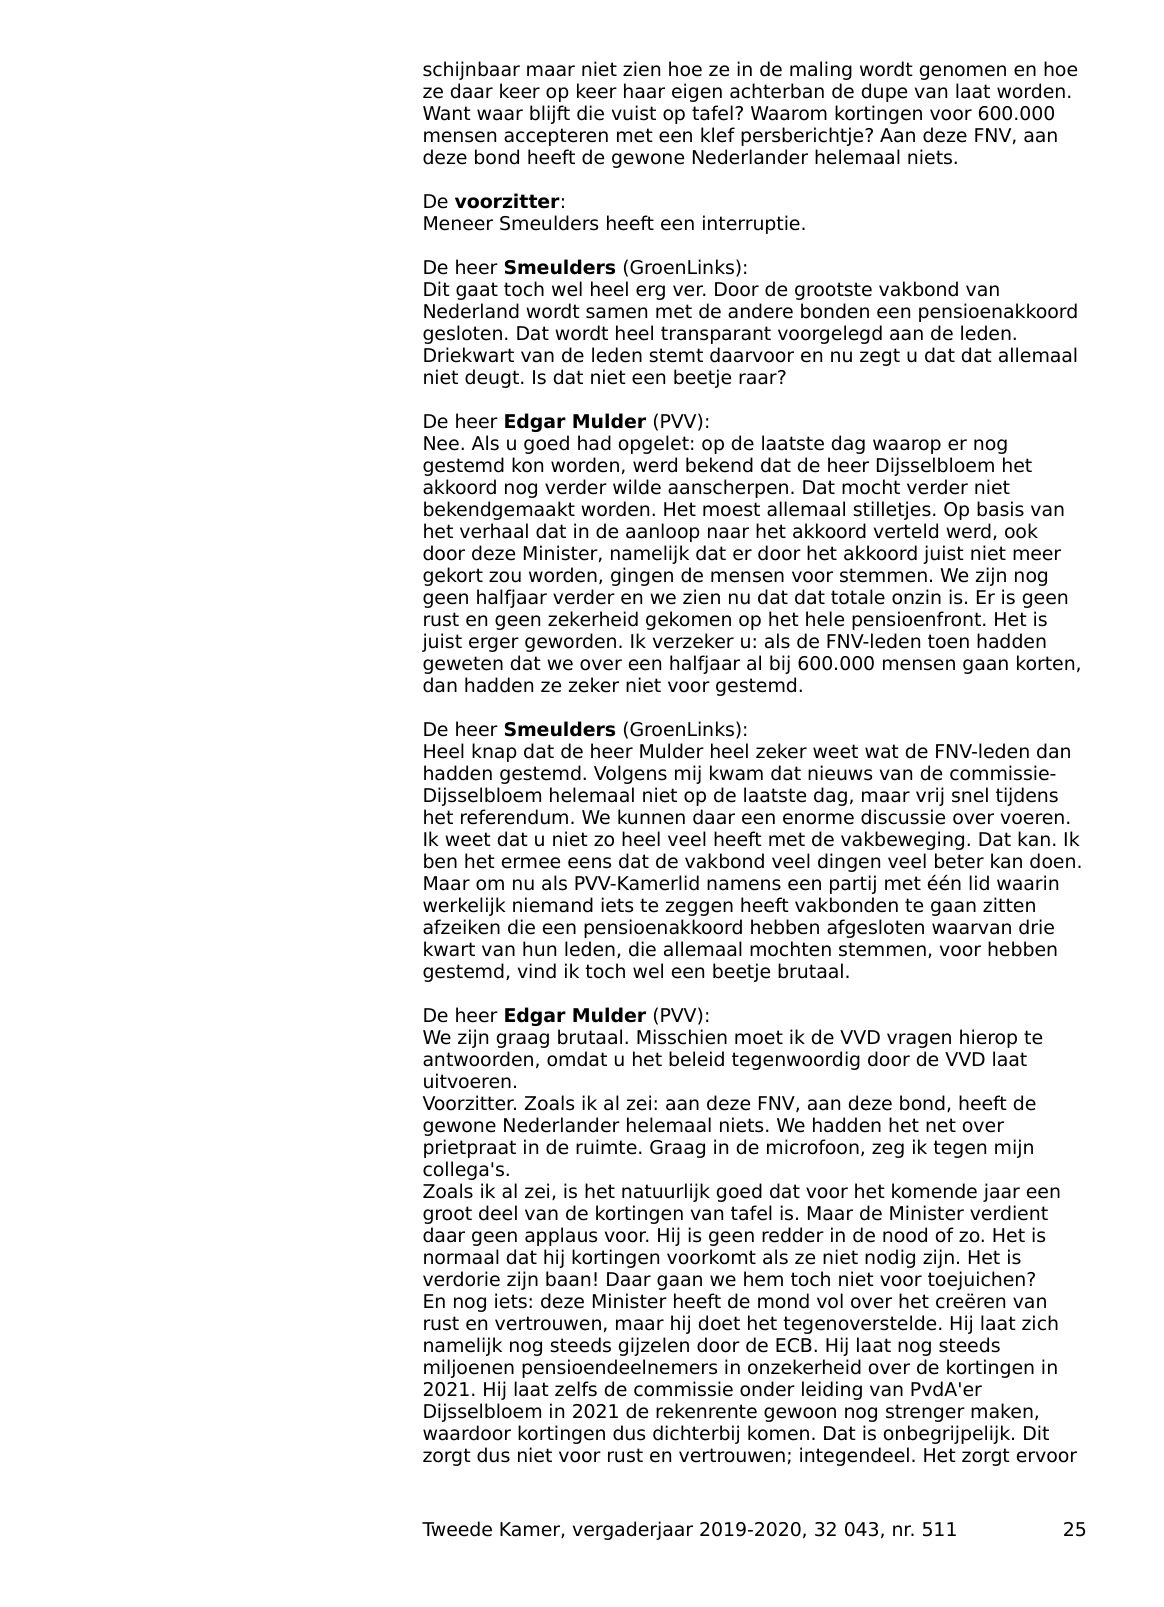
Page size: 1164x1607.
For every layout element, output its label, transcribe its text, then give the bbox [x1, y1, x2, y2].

text Nee. Als u goed had opgelet: op de laatste dag waarop er nog gestemd kon worden, werd bekend dat de heer Dijsselbloem het akkoord nog verder wilde aanscherpen. Dat mocht verder niet bekendgemaakt worden. Het moest allemaal stilletjes. Op basis van het verhaal dat in de aanloop naar het akkoord verteld werd, ook door deze Minister, namelijk dat er door het akkoord juist niet meer gekort zou worden, gingen de mensen voor stemmen. We zijn nog geen halfjaar verder en we zien nu dat dat totale onzin is. Er is geen rust en geen zekerheid gekomen op het hele pensioenfront. Het is juist erger geworden. Ik verzeker u: als de FNV-leden toen hadden geweten dat we over een halfjaar al bij 600.000 mensen gaan korten, dan hadden ze zeker niet voor gestemd. [422, 433, 1087, 697]
text De heer Edgar Mulder (PVV): [422, 1005, 1087, 1027]
text Dit gaat toch wel heel erg ver. Door de grootste vakbond van Nederland wordt samen met de andere bonden een pensioenakkoord gesloten. Dat wordt heel transparant voorgelegd aan de leden. Driekwart van de leden stemt daarvoor en nu zegt u dat dat allemaal niet deugt. Is dat niet een beetje raar? [422, 279, 1087, 389]
text Voorzitter. Zoals ik al zei: aan deze FNV, aan deze bond, heeft de gewone Nederlander helemaal niets. We hadden het net over prietpraat in de ruimte. Graag in de microfoon, zeg ik tegen mijn collega's. [422, 1093, 1087, 1181]
text Meneer Smeulders heeft een interruptie. [422, 213, 1087, 235]
text Heel knap dat de heer Mulder heel zeker weet wat de FNV-leden dan hadden gestemd. Volgens mij kwam dat nieuws van de commissie-Dijsselbloem helemaal niet op de laatste dag, maar vrij snel tijdens het referendum. We kunnen daar een enorme discussie over voeren. Ik weet dat u niet zo heel veel heeft met de vakbeweging. Dat kan. Ik ben het ermee eens dat de vakbond veel dingen veel beter kan doen. Maar om nu als PVV-Kamerlid namens een partij met één lid waarin werkelijk niemand iets te zeggen heeft vakbonden te gaan zitten afzeiken die een pensioenakkoord hebben afgesloten waarvan drie kwart van hun leden, die allemaal mochten stemmen, voor hebben gestemd, vind ik toch wel een beetje brutaal. [422, 741, 1087, 983]
text Zoals ik al zei, is het natuurlijk goed dat voor het komende jaar een groot deel van de kortingen van tafel is. Maar de Minister verdient daar geen applaus voor. Hij is geen redder in de nood of zo. Het is normaal dat hij kortingen voorkomt als ze niet nodig zijn. Het is verdorie zijn baan! Daar gaan we hem toch niet voor toejuichen? [422, 1181, 1087, 1291]
text De heer Smeulders (GroenLinks): [422, 719, 1087, 741]
text De heer Edgar Mulder (PVV): [422, 411, 1087, 433]
text De heer Smeulders (GroenLinks): [422, 257, 1087, 279]
text De voorzitter: [422, 191, 1087, 213]
text En nog iets: deze Minister heeft de mond vol over het creëren van rust en vertrouwen, maar hij doet het tegenoverstelde. Hij laat zich namelijk nog steeds gijzelen door de ECB. Hij laat nog steeds miljoenen pensioendeelnemers in onzekerheid over de kortingen in 2021. Hij laat zelfs de commissie onder leiding van PvdA'er Dijsselbloem in 2021 de rekenrente gewoon nog strenger maken, waardoor kortingen dus dichterbij komen. Dat is onbegrijpelijk. Dit zorgt dus niet voor rust en vertrouwen; integendeel. Het zorgt ervoor [422, 1291, 1087, 1467]
text We zijn graag brutaal. Misschien moet ik de VVD vragen hierop te antwoorden, omdat u het beleid tegenwoordig door de VVD laat uitvoeren. [422, 1027, 1087, 1093]
text schijnbaar maar niet zien hoe ze in de maling wordt genomen en hoe ze daar keer op keer haar eigen achterban de dupe van laat worden. Want waar blijft die vuist op tafel? Waarom kortingen voor 600.000 mensen accepteren met een klef persberichtje? Aan deze FNV, aan deze bond heeft de gewone Nederlander helemaal niets. [422, 59, 1087, 169]
